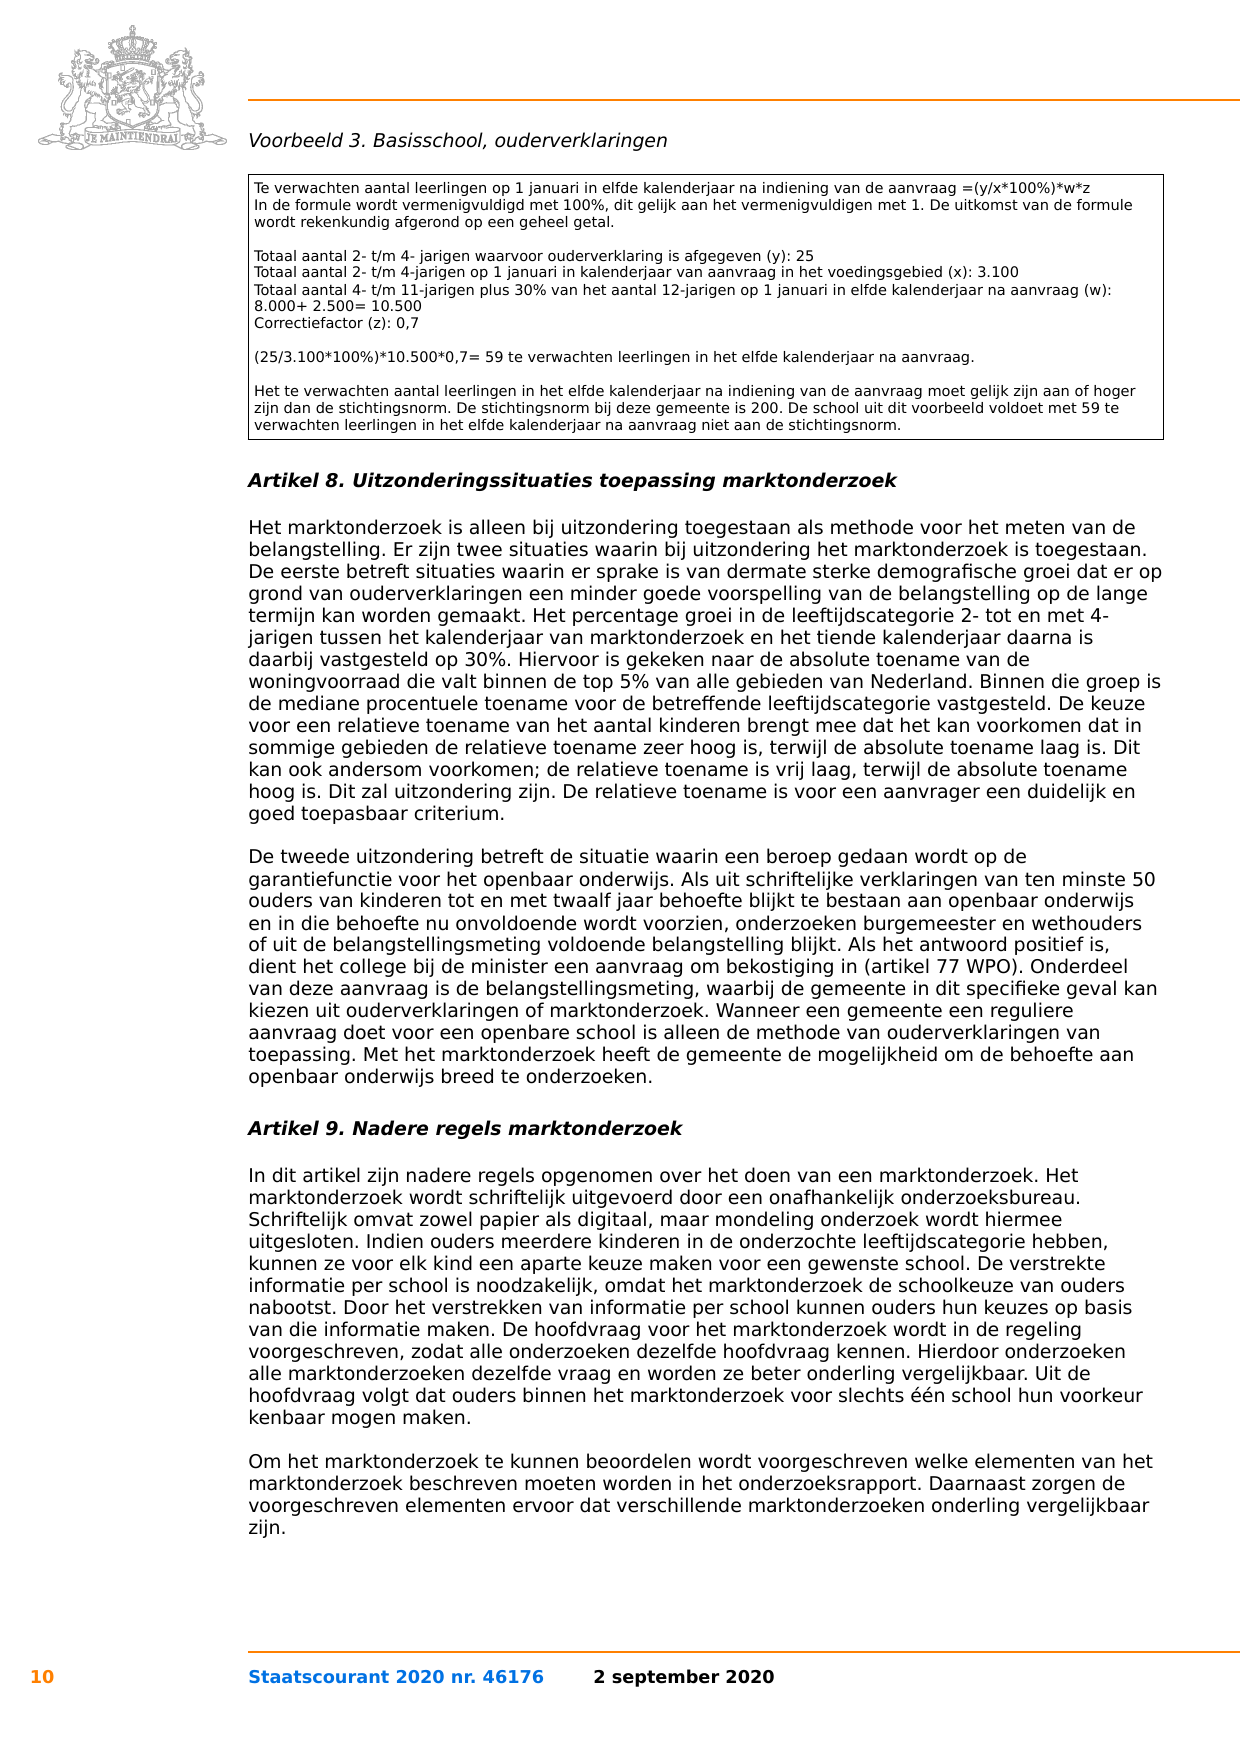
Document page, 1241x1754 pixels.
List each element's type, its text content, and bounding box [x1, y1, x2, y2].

table_cell [249, 332, 1163, 349]
text In dit artikel zijn nadere regels opgenomen over het doen van een marktonderzoek. Het marktonderzoek wordt schriftelijk uitgevoerd door een onafhankelijk onderzoeksbureau. Schriftelijk omvat zowel papier als digitaal, maar mondeling onderzoek wordt hiermee uitgesloten. Indien ouders meerdere kinderen in de onderzochte leeftijdscategorie hebben, kunnen ze voor elk kind een aparte keuze maken voor een gewenste school. De verstrekte informatie per school is noodzakelijk, omdat het marktonderzoek de schoolkeuze van ouders nabootst. Door het verstrekken van informatie per school kunnen ouders hun keuzes op basis van die informatie maken. De hoofdvraag voor het marktonderzoek wordt in de regeling voorgeschreven, zodat alle onderzoeken dezelfde hoofdvraag kennen. Hierdoor onderzoeken alle marktonderzoeken dezelfde vraag en worden ze beter onderling vergelijkbaar. Uit de hoofdvraag volgt dat ouders binnen het marktonderzoek voor slechts één school hun voorkeur kenbaar mogen maken. [248, 1165, 1163, 1429]
table_cell Totaal aantal 2- t/m 4- jarigen waarvoor ouderverklaring is afgegeven (y): 25 Totaal aantal 2- t/m 4-jarigen op 1 januari in kalenderjaar van aanvraag in het voedingsgebied (x): 3.100 Totaal aantal 4- t/m 11-jarigen plus 30% van het aantal 12-jarigen op 1 januari in elfde kalenderjaar na aanvraag (w): 8.000+ 2.500= 10.500 Correctiefactor (z): 0,7 [249, 248, 1163, 332]
text Om het marktonderzoek te kunnen beoordelen wordt voorgeschreven welke elementen van het marktonderzoek beschreven moeten worden in het onderzoeksrapport. Daarnaast zorgen de voorgeschreven elementen ervoor dat verschillende marktonderzoeken onderling vergelijkbaar zijn. [248, 1451, 1163, 1539]
table_cell (25/3.100*100%)*10.500*0,7= 59 te verwachten leerlingen in het elfde kalenderjaar na aanvraag. [249, 349, 1163, 366]
subtitle Voorbeeld 3. Basisschool, ouderverklaringen [248, 130, 1163, 152]
subtitle Artikel 8. Uitzonderingssituaties toepassing marktonderzoek [248, 470, 1163, 492]
text De tweede uitzondering betreft de situatie waarin een beroep gedaan wordt op de garantiefunctie voor het openbaar onderwijs. Als uit schriftelijke verklaringen van ten minste 50 ouders van kinderen tot en met twaalf jaar behoefte blijkt te bestaan aan openbaar onderwijs en in die behoefte nu onvoldoende wordt voorzien, onderzoeken burgemeester en wethouders of uit de belangstellingsmeting voldoende belangstelling blijkt. Als het antwoord positief is, dient het college bij de minister een aanvraag om bekostiging in (artikel 77 WPO). Onderdeel van deze aanvraag is de belangstellingsmeting, waarbij de gemeente in dit specifieke geval kan kiezen uit ouderverklaringen of marktonderzoek. Wanneer een gemeente een reguliere aanvraag doet voor een openbare school is alleen de methode van ouderverklaringen van toepassing. Met het marktonderzoek heeft de gemeente de mogelijkheid om de behoefte aan openbaar onderwijs breed te onderzoeken. [248, 846, 1163, 1088]
table_cell [249, 230, 1163, 247]
picture [38, 25, 227, 150]
table_cell Het te verwachten aantal leerlingen in het elfde kalenderjaar na indiening van de aanvraag moet gelijk zijn aan of hoger zijn dan de stichtingsnorm. De stichtingsnorm bij deze gemeente is 200. De school uit dit voorbeeld voldoet met 59 te verwachten leerlingen in het elfde kalenderjaar na aanvraag niet aan de stichtingsnorm. [249, 383, 1163, 439]
text Het marktonderzoek is alleen bij uitzondering toegestaan als methode voor het meten van de belangstelling. Er zijn twee situaties waarin bij uitzondering het marktonderzoek is toegestaan. De eerste betreft situaties waarin er sprake is van dermate sterke demografische groei dat er op grond van ouderverklaringen een minder goede voorspelling van de belangstelling op de lange termijn kan worden gemaakt. Het percentage groei in de leeftijdscategorie 2- tot en met 4-jarigen tussen het kalenderjaar van marktonderzoek en het tiende kalenderjaar daarna is daarbij vastgesteld op 30%. Hiervoor is gekeken naar de absolute toename van de woningvoorraad die valt binnen de top 5% van alle gebieden van Nederland. Binnen die groep is de mediane procentuele toename voor de betreffende leeftijdscategorie vastgesteld. De keuze voor een relatieve toename van het aantal kinderen brengt mee dat het kan voorkomen dat in sommige gebieden de relatieve toename zeer hoog is, terwijl de absolute toename laag is. Dit kan ook andersom voorkomen; de relatieve toename is vrij laag, terwijl de absolute toename hoog is. Dit zal uitzondering zijn. De relatieve toename is voor een aanvrager een duidelijk en goed toepasbaar criterium. [248, 517, 1163, 824]
subtitle Artikel 9. Nadere regels marktonderzoek [248, 1118, 1163, 1140]
table_header Te verwachten aantal leerlingen op 1 januari in elfde kalenderjaar na indiening van de aanvraag =(y/x*100%)*w*z In de formule wordt vermenigvuldigd met 100%, dit gelijk aan het vermenigvuldigen met 1. De uitkomst van de formule wordt rekenkundig afgerond op een geheel getal. [249, 175, 1163, 230]
table_cell [249, 366, 1163, 383]
